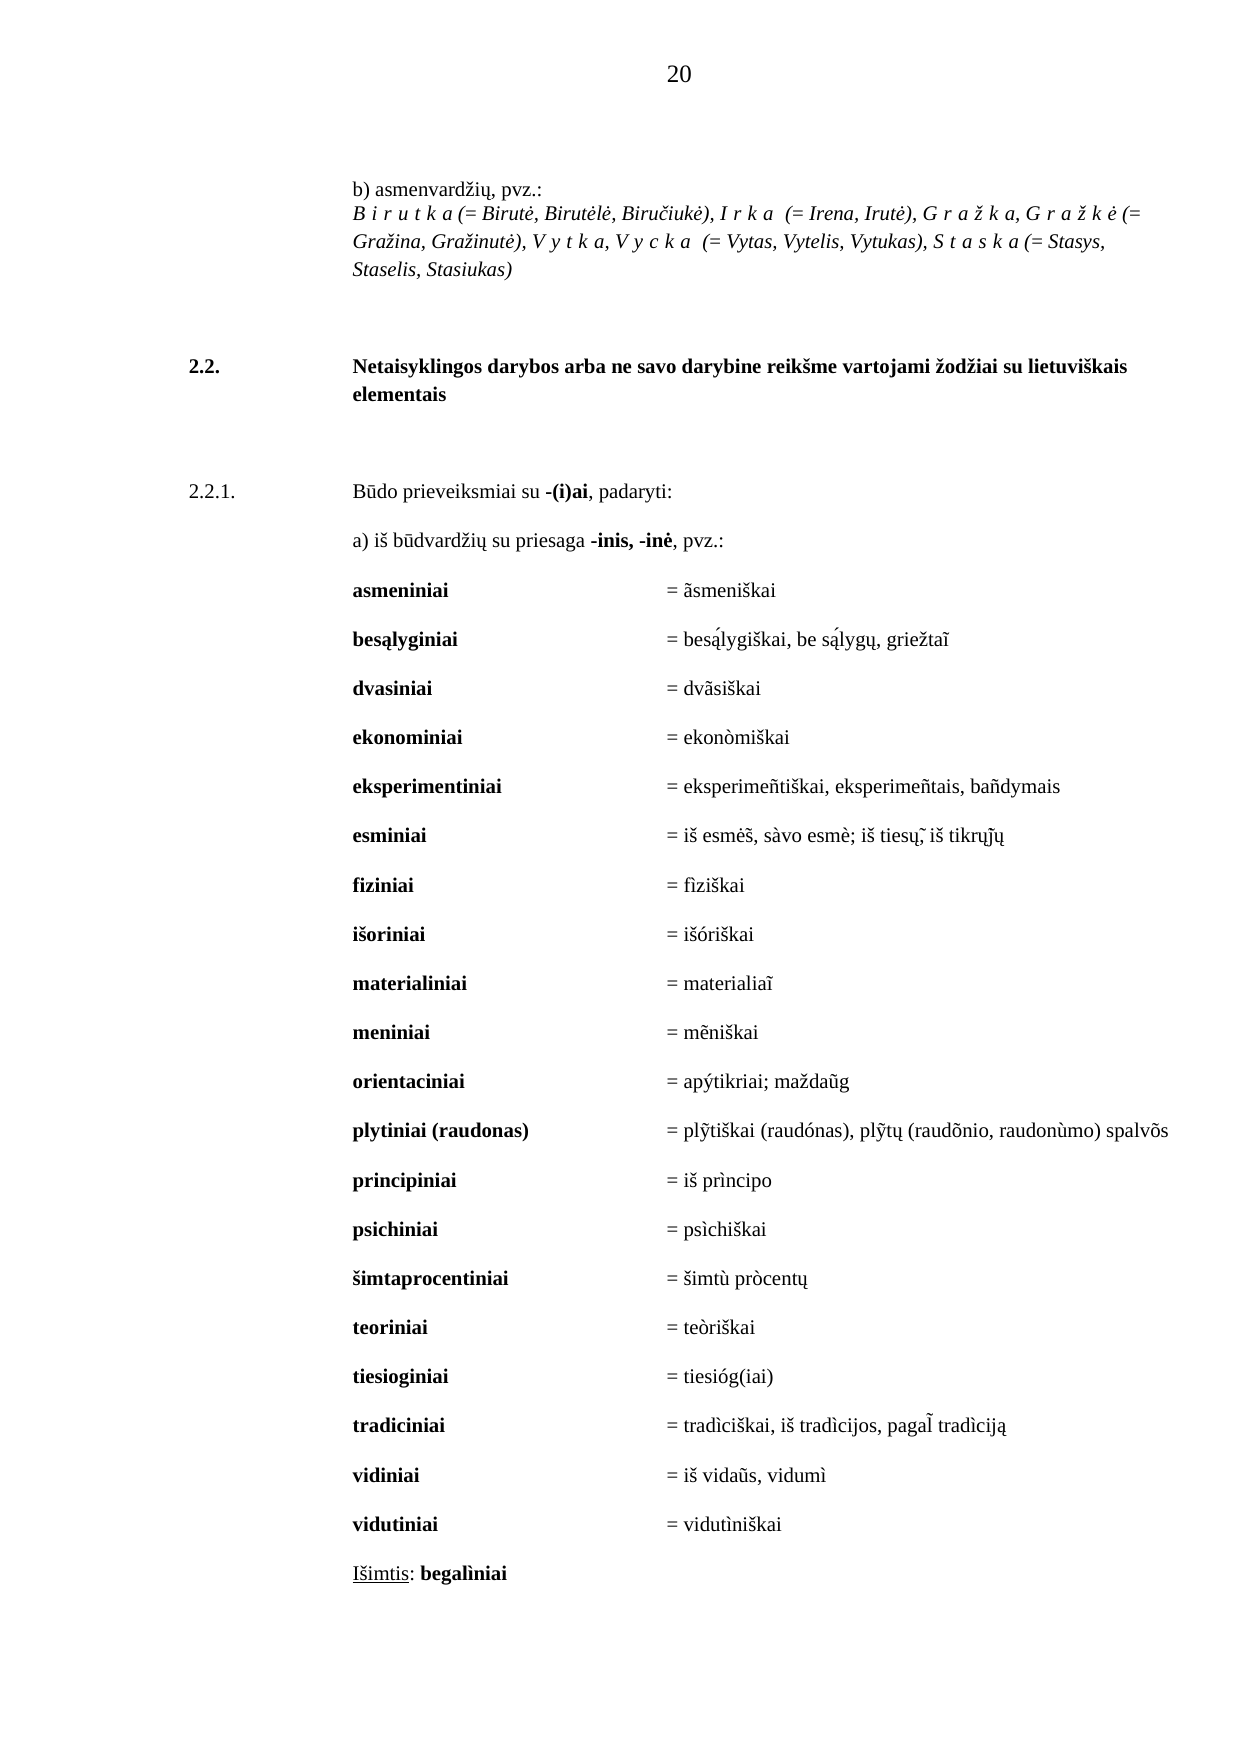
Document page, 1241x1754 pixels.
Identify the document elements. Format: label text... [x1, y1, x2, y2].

table_cell [177, 774, 341, 823]
table_cell = fìziškai [655, 873, 1181, 922]
table_cell = teòriškai [655, 1315, 1181, 1364]
table_cell psichiniai [341, 1217, 655, 1266]
table_cell [177, 1315, 341, 1364]
table_cell = besą́lygiškai, be są́lygų, griežtaĩ [655, 627, 1181, 676]
table_cell = eksperimeñtiškai, eksperimeñtais, bañdymais [655, 774, 1181, 823]
table_cell meniniai [341, 1020, 655, 1069]
table_cell = plỹtiškai (raudónas), plỹtų (raudõnio, raudonùmo) spalvõs [655, 1119, 1181, 1168]
table_cell a) iš būdvardžių su priesaga -inis, -inė, pvz.: [341, 529, 1181, 578]
table_cell eksperimentiniai [341, 774, 655, 823]
table_cell [177, 725, 341, 774]
table_cell [177, 431, 341, 479]
table_cell materialiniai [341, 971, 655, 1020]
table_cell plytiniai (raudonas) [341, 1119, 655, 1168]
table_cell = dvãsiškai [655, 676, 1181, 725]
table_cell = šimtù pròcentų [655, 1266, 1181, 1315]
table_cell [177, 1217, 341, 1266]
table_cell tradiciniai [341, 1414, 655, 1463]
table_cell [177, 306, 341, 354]
table_cell = iš esmė̃s, sàvo esmè; iš tiesų̃, iš tikrų̃jų [655, 824, 1181, 873]
table_cell [177, 1463, 341, 1512]
table_cell orientaciniai [341, 1069, 655, 1118]
table_cell [177, 1364, 341, 1413]
table_cell [177, 676, 341, 725]
table_cell = ekonòmiškai [655, 725, 1181, 774]
table_cell Išimtis: begalìniai [341, 1561, 655, 1610]
table_cell besąlyginiai [341, 627, 655, 676]
table_cell [655, 1561, 1181, 1610]
table_cell [177, 1119, 341, 1168]
table_cell [177, 1020, 341, 1069]
table_cell vidutiniai [341, 1512, 655, 1561]
table_cell = iš vidaũs, vidumì [655, 1463, 1181, 1512]
table_cell = materialiaĩ [655, 971, 1181, 1020]
table_cell 2.2.1. [177, 479, 341, 528]
table_cell Būdo prieveiksmiai su -(i)ai, padaryti: [341, 479, 1181, 528]
table_cell ekonominiai [341, 725, 655, 774]
table_cell principiniai [341, 1168, 655, 1217]
table_cell [177, 578, 341, 627]
table_cell [177, 1266, 341, 1315]
table_cell [177, 1414, 341, 1463]
table_cell [177, 627, 341, 676]
table_cell = apýtikriai; maždaũg [655, 1069, 1181, 1118]
table_cell [177, 529, 341, 578]
table_cell [177, 1168, 341, 1217]
table_cell tiesioginiai [341, 1364, 655, 1413]
table_cell [177, 971, 341, 1020]
table_cell fiziniai [341, 873, 655, 922]
table_cell [177, 177, 341, 306]
table_cell 2.2. [177, 354, 341, 431]
table_cell [177, 922, 341, 971]
table_cell [177, 1561, 341, 1610]
table_cell [177, 824, 341, 873]
table_cell = iš prìncipo [655, 1168, 1181, 1217]
table_cell = vidutìniškai [655, 1512, 1181, 1561]
table_cell [341, 306, 1181, 354]
table_cell b) asmenvardžių, pvz.: Birutka (= Birutė, Birutėlė, Biručiukė), Irka (= Irena, Irutė), Gražka, Gražkė (= Gražina, Gražinutė), Vytka, Vycka (= Vytas, Vytelis, Vytukas), Staska (= Stasys, Staselis, Stasiukas) [341, 177, 1181, 306]
table_cell vidiniai [341, 1463, 655, 1512]
table_cell išoriniai [341, 922, 655, 971]
table_cell [177, 1069, 341, 1118]
table_cell teoriniai [341, 1315, 655, 1364]
table_cell asmeniniai [341, 578, 655, 627]
table_cell [341, 431, 1181, 479]
table_cell šimtaprocentiniai [341, 1266, 655, 1315]
table_cell = mẽniškai [655, 1020, 1181, 1069]
table_cell = ãsmeniškai [655, 578, 1181, 627]
table_cell = psìchiškai [655, 1217, 1181, 1266]
table_cell = tradìciškai, iš tradìcijos, pagal̃ tradìciją [655, 1414, 1181, 1463]
table_cell esminiai [341, 824, 655, 873]
table_cell [177, 873, 341, 922]
table_cell = išóriškai [655, 922, 1181, 971]
table_cell [177, 1512, 341, 1561]
table_cell Netaisyklingos darybos arba ne savo darybine reikšme vartojami žodžiai su lietuviškais elementais [341, 354, 1181, 431]
table_cell = tiesióg(iai) [655, 1364, 1181, 1413]
table_cell dvasiniai [341, 676, 655, 725]
